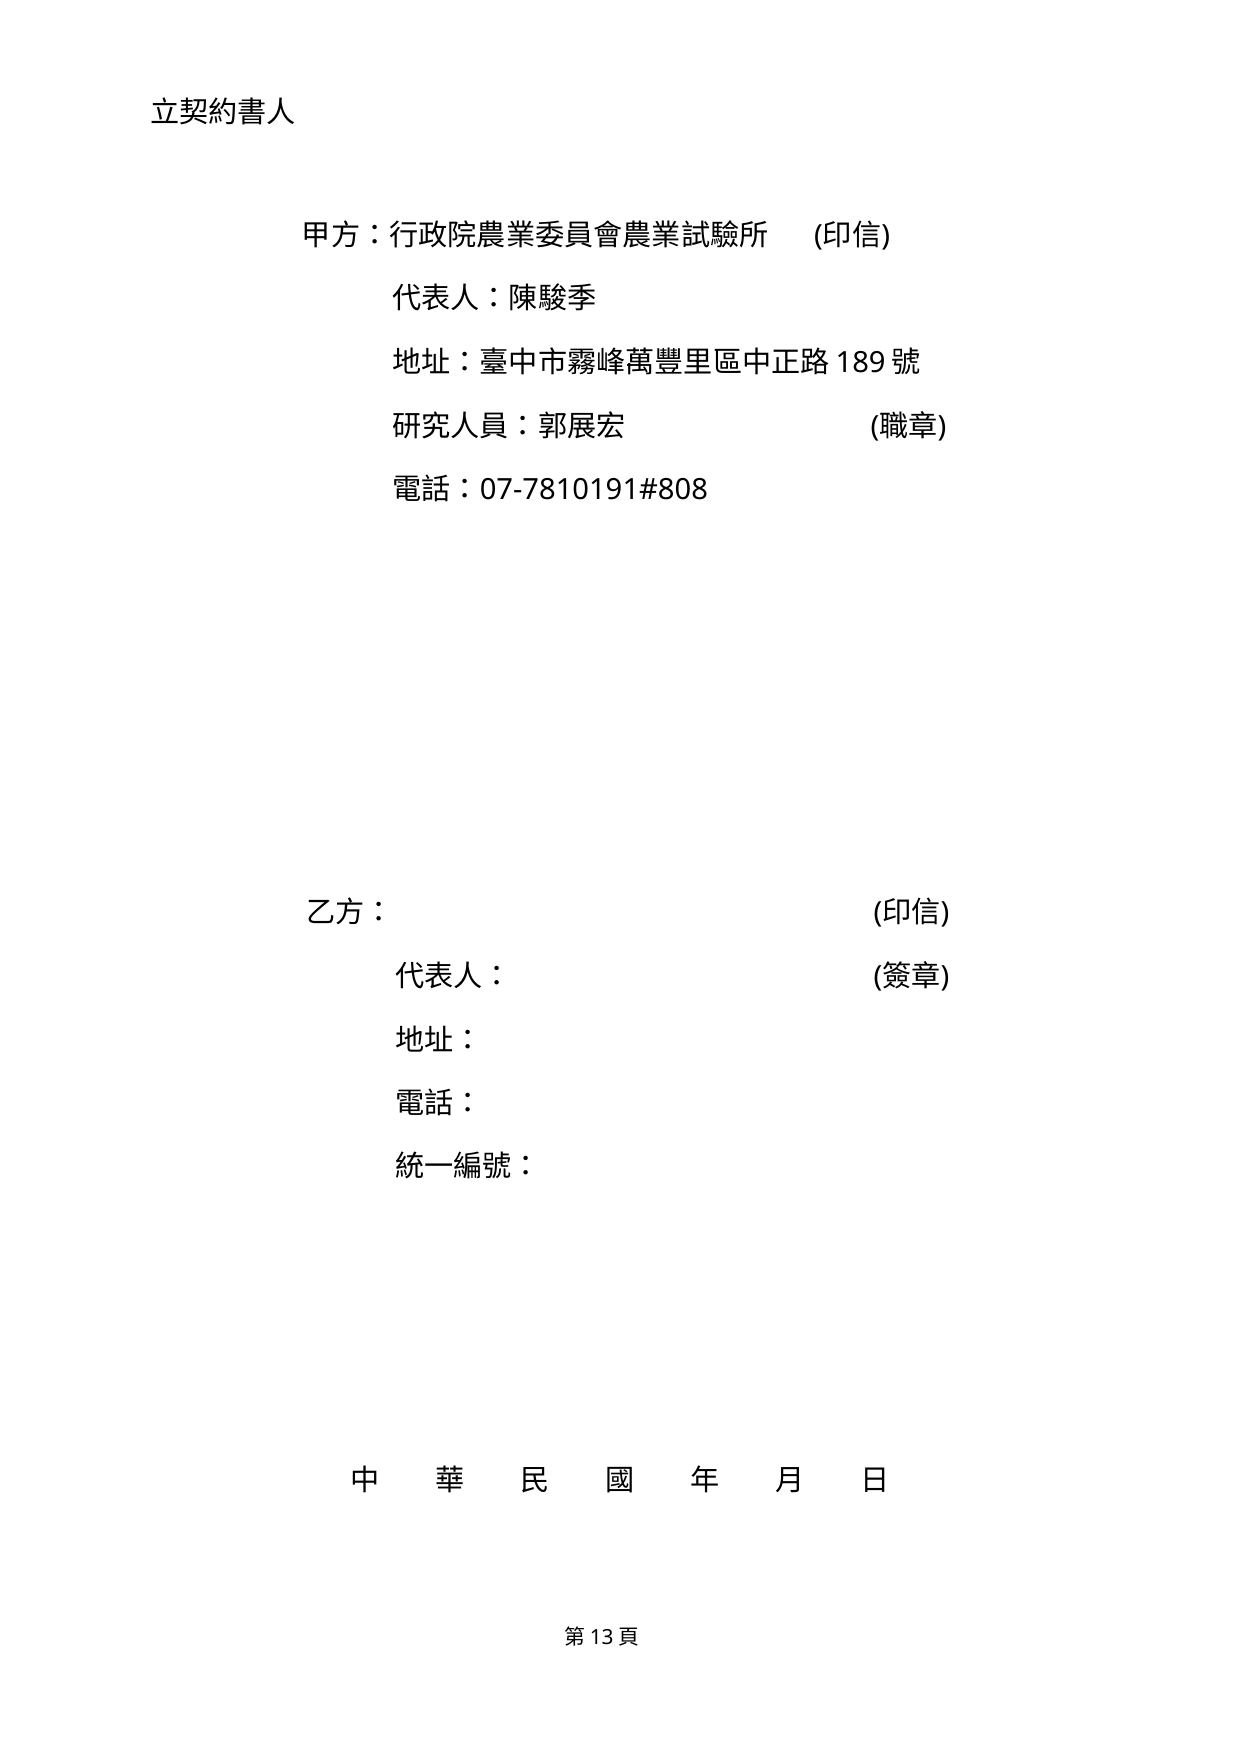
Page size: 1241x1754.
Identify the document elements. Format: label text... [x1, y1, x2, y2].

text 中華民國年月日 [150, 1457, 1090, 1499]
text 甲方：行政院農業委員會農業試驗所 (印信) [216, 212, 1090, 254]
text 代表人：陳駿季 [216, 275, 1090, 317]
text 代表人： (簽章) [395, 953, 1090, 995]
text 地址： [395, 1016, 1090, 1058]
text 地址：臺中市霧峰萬豐里區中正路189號 [216, 338, 1090, 381]
text 研究人員：郭展宏 (職章) [216, 402, 1090, 444]
text 電話： [395, 1079, 1090, 1122]
text 立契約書人 [150, 89, 1090, 131]
text 乙方： (印信) [306, 889, 1090, 931]
text 統一編號： [395, 1143, 1090, 1185]
text 電話：07-7810191#808 [216, 466, 1090, 508]
